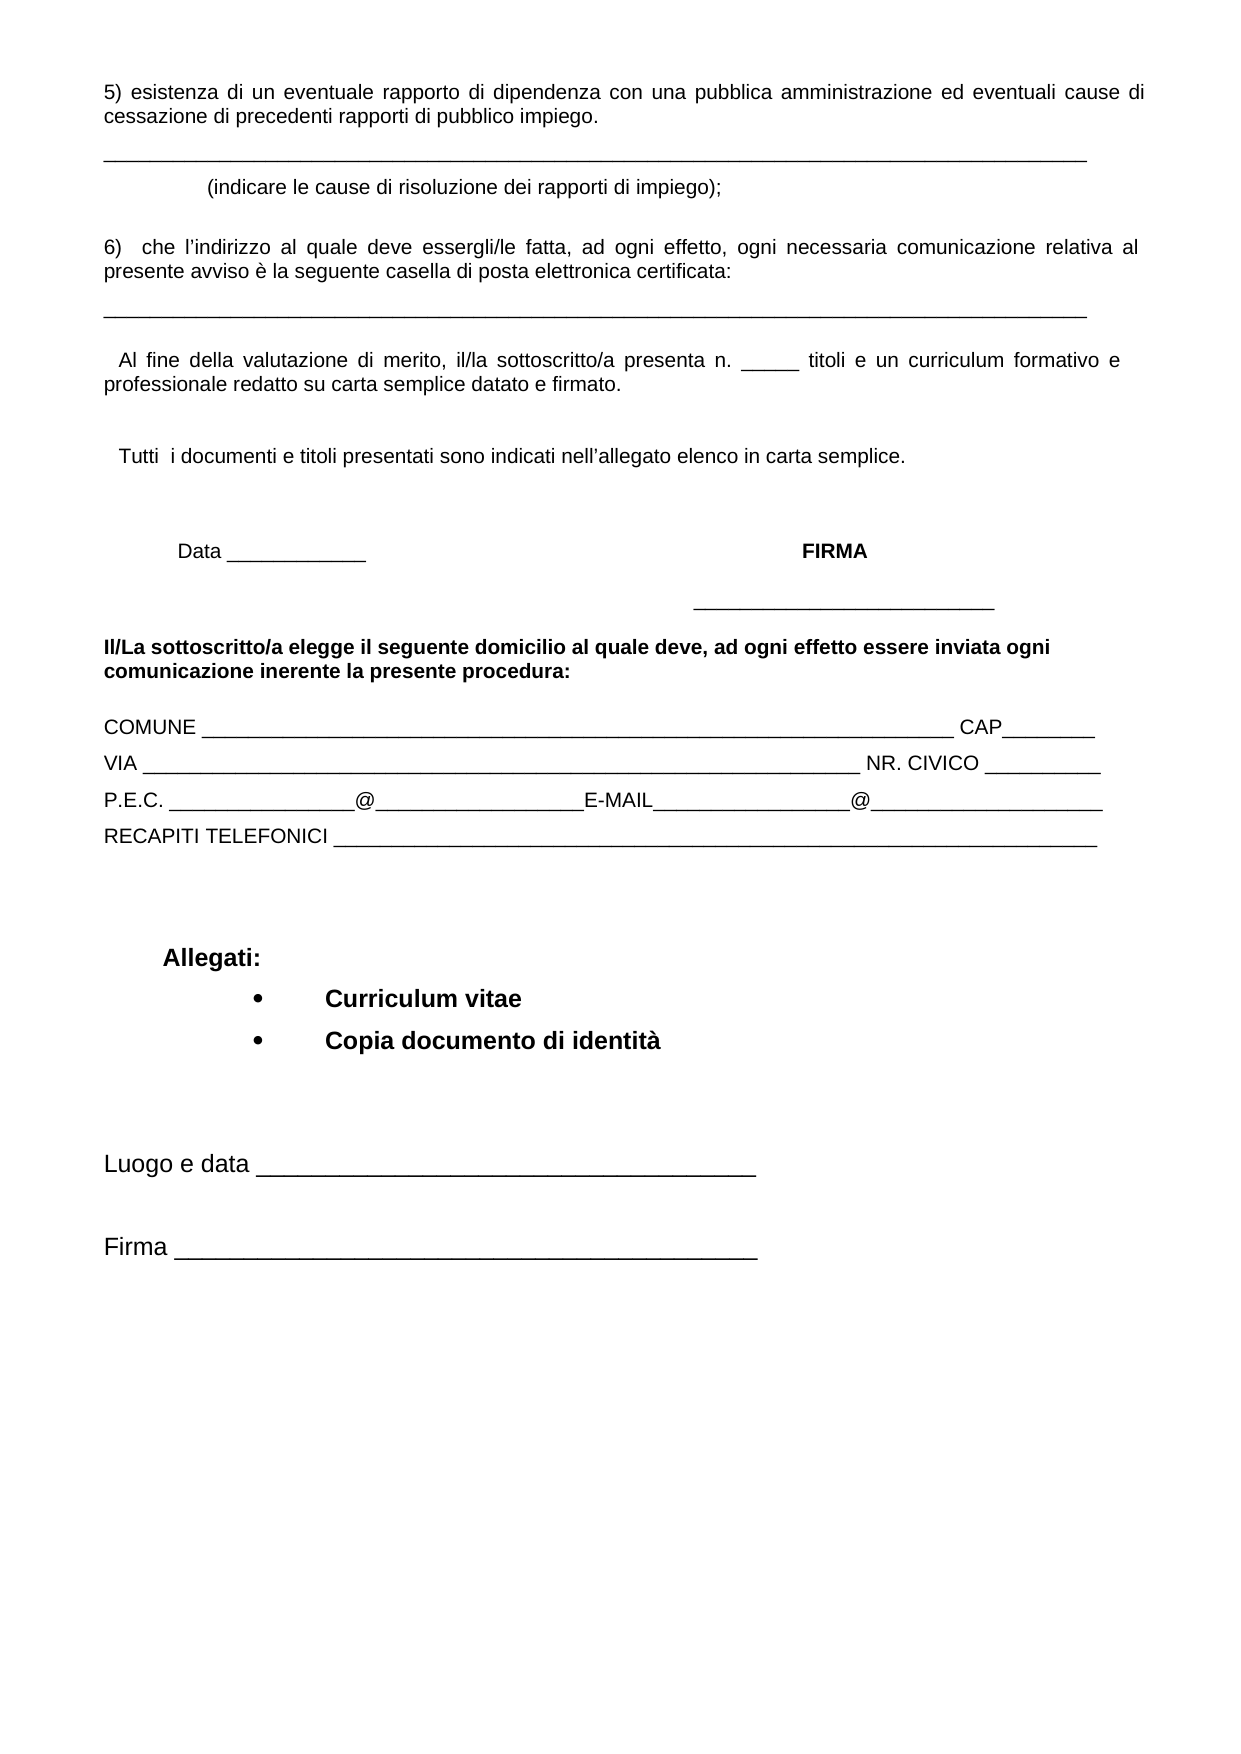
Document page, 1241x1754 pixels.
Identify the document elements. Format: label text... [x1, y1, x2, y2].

text Data ____________ FIRMA [103, 539, 1122, 563]
text Tutti i documenti e titoli presentati sono indicati nell’allegato elenco in carta semplice. [103, 443, 1122, 467]
text VIA ______________________________________________________________ NR. CIVICO __________ [103, 751, 1181, 775]
text Il/La sottoscritto/a elegge il seguente domicilio al quale deve, ad ogni effetto essere inviata ogni comunicazione inerente la presente procedura: [103, 635, 1122, 683]
text 5) esistenza di un eventuale rapporto di dipendenza con una pubblica amministrazione ed eventuali cause di cessazione di precedenti rapporti di pubblico impiego. [103, 80, 1146, 128]
text (indicare le cause di risoluzione dei rapporti di impiego); [103, 175, 1140, 199]
text _____________________________________________________________________________________ [103, 139, 1140, 163]
list Copia documento di identità [253, 1026, 1181, 1054]
text RECAPITI TELEFONICI __________________________________________________________________ [103, 824, 1181, 848]
text P.E.C. ________________@__________________E-MAIL_________________@____________________ [103, 788, 1181, 812]
list Curriculum vitae [253, 984, 1181, 1013]
text __________________________ [103, 587, 1122, 611]
text Luogo e data ____________________________________ [103, 1149, 1181, 1178]
text _____________________________________________________________________________________ [103, 295, 1140, 319]
text COMUNE _________________________________________________________________ CAP________ [103, 715, 1181, 739]
text Firma __________________________________________ [103, 1232, 1181, 1261]
text Al fine della valutazione di merito, il/la sottoscritto/a presenta n. _____ titoli e un curriculum formativo e professionale redatto su carta semplice datato e firmato. [103, 348, 1122, 396]
text 6) che l’indirizzo al quale deve essergli/le fatta, ad ogni effetto, ogni necessaria comunicazione relativa al presente avviso è la seguente casella di posta elettronica certificata: [103, 235, 1140, 283]
text Allegati: [103, 943, 1181, 972]
